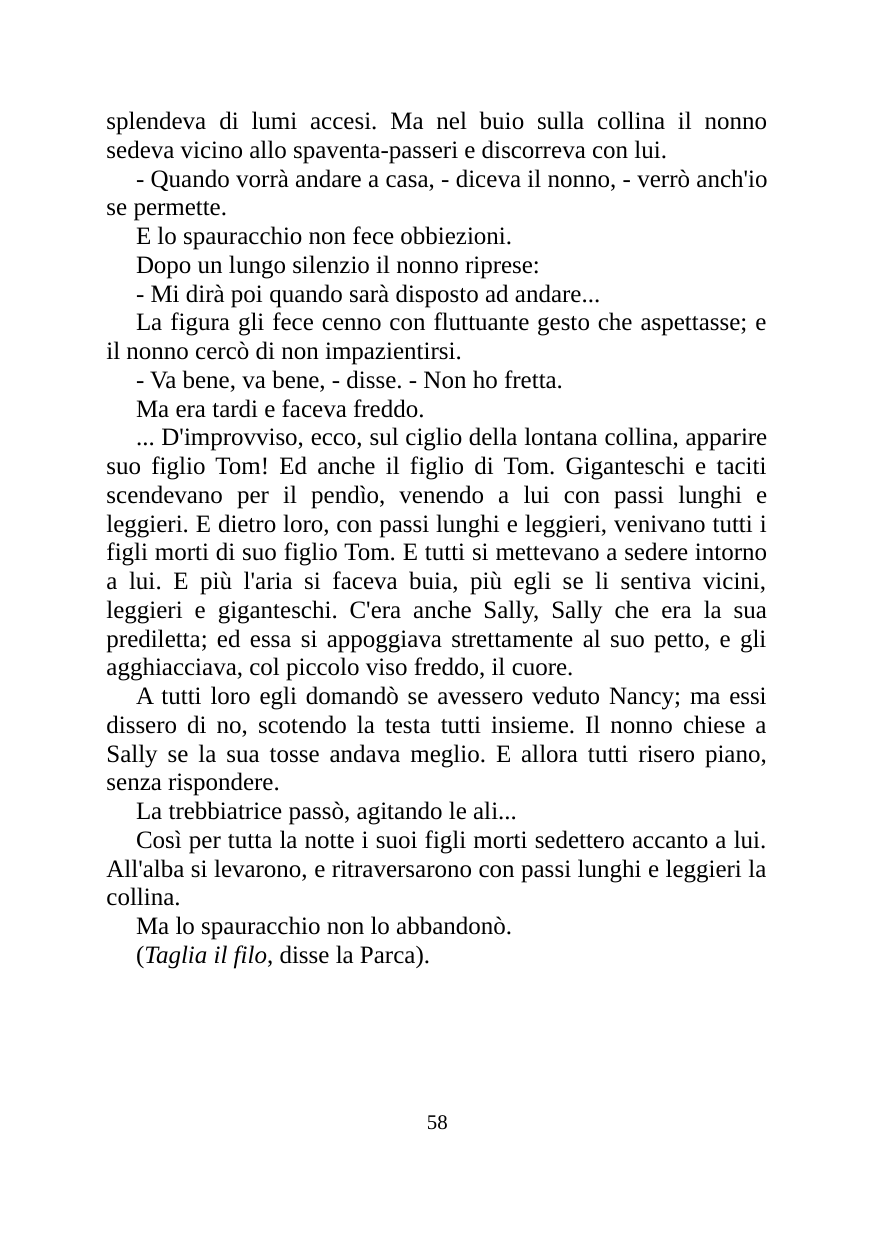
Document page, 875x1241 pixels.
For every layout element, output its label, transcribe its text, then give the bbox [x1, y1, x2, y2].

text splendeva di lumi accesi. Ma nel buio sulla collina il nonno sedeva vicino allo spaventa-passeri e discorreva con lui. [106, 106, 768, 164]
text Così per tutta la notte i suoi figli morti sedettero accanto a lui. All'alba si levarono, e ritraversarono con passi lunghi e leggieri la collina. [106, 825, 768, 911]
text - Va bene, va bene, - disse. - Non ho fretta. [106, 365, 768, 394]
text La figura gli fece cenno con fluttuante gesto che aspettasse; e il nonno cercò di non impazientirsi. [106, 307, 768, 365]
text La trebbiatrice passò, agitando le ali... [106, 796, 768, 825]
text Dopo un lungo silenzio il nonno riprese: [106, 250, 768, 279]
text - Quando vorrà andare a casa, - diceva il nonno, - verrò anch'io se permette. [106, 164, 768, 221]
text A tutti loro egli domandò se avessero veduto Nancy; ma essi dissero di no, scotendo la testa tutti insieme. Il nonno chiese a Sally se la sua tosse andava meglio. E allora tutti risero piano, senza rispondere. [106, 681, 768, 796]
text E lo spauracchio non fece obbiezioni. [106, 221, 768, 250]
text (Taglia il filo, disse la Parca). [106, 940, 768, 969]
text ... D'improvviso, ecco, sul ciglio della lontana collina, apparire suo figlio Tom! Ed anche il figlio di Tom. Giganteschi e taciti scendevano per il pendìo, venendo a lui con passi lunghi e leggieri. E dietro loro, con passi lunghi e leggieri, venivano tutti i figli morti di suo figlio Tom. E tutti si mettevano a sedere intorno a lui. E più l'aria si faceva buia, più egli se li sentiva vicini, leggieri e giganteschi. C'era anche Sally, Sally che era la sua prediletta; ed essa si appoggiava strettamente al suo petto, e gli agghiacciava, col piccolo viso freddo, il cuore. [106, 422, 768, 681]
text - Mi dirà poi quando sarà disposto ad andare... [106, 279, 768, 307]
text Ma era tardi e faceva freddo. [106, 394, 768, 422]
text Ma lo spauracchio non lo abbandonò. [106, 911, 768, 940]
